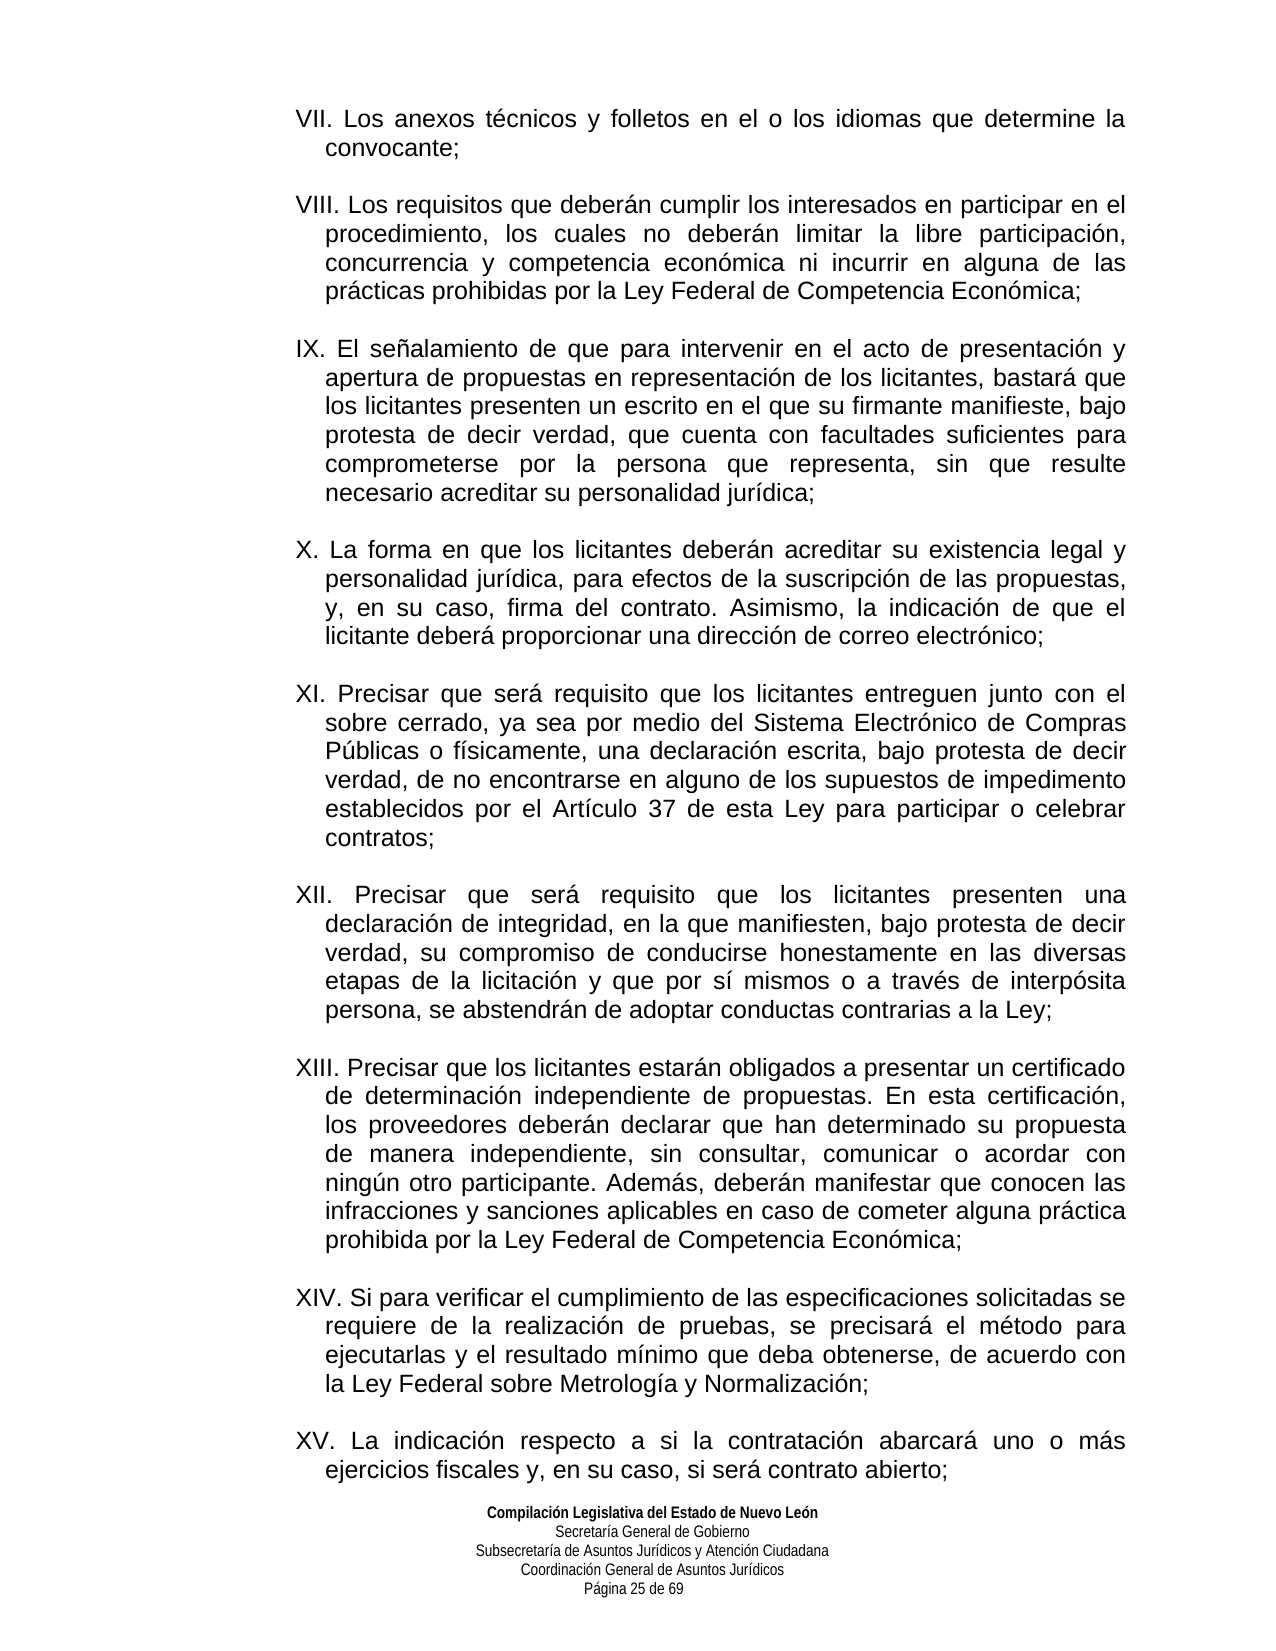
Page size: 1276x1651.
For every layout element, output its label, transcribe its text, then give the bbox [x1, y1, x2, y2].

text VIII. Los requisitos que deberán cumplir los interesados en participar en el procedimiento, los cuales no deberán limitar la libre participación, concurrencia y competencia económica ni incurrir en alguna de las prácticas prohibidas por la Ley Federal de Competencia Económica; [295, 190, 1127, 305]
text X. La forma en que los licitantes deberán acreditar su existencia legal y personalidad jurídica, para efectos de la suscripción de las propuestas, y, en su caso, firma del contrato. Asimismo, la indicación de que el licitante deberá proporcionar una dirección de correo electrónico; [295, 535, 1127, 650]
text XIV. Si para verificar el cumplimiento de las especificaciones solicitadas se requiere de la realización de pruebas, se precisará el método para ejecutarlas y el resultado mínimo que deba obtenerse, de acuerdo con la Ley Federal sobre Metrología y Normalización; [295, 1282, 1127, 1397]
text XI. Precisar que será requisito que los licitantes entreguen junto con el sobre cerrado, ya sea por medio del Sistema Electrónico de Compras Públicas o físicamente, una declaración escrita, bajo protesta de decir verdad, de no encontrarse en alguno de los supuestos de impedimento establecidos por el Artículo 37 de esta Ley para participar o celebrar contratos; [295, 679, 1127, 851]
text VII. Los anexos técnicos y folletos en el o los idiomas que determine la convocante; [295, 104, 1127, 161]
text XV. La indicación respecto a si la contratación abarcará uno o más ejercicios fiscales y, en su caso, si será contrato abierto; [295, 1426, 1127, 1484]
text XII. Precisar que será requisito que los licitantes presenten una declaración de integridad, en la que manifiesten, bajo protesta de decir verdad, su compromiso de conducirse honestamente en las diversas etapas de la licitación y que por sí mismos o a través de interpósita persona, se abstendrán de adoptar conductas contrarias a la Ley; [295, 880, 1127, 1024]
text XIII. Precisar que los licitantes estarán obligados a presentar un certificado de determinación independiente de propuestas. En esta certificación, los proveedores deberán declarar que han determinado su propuesta de manera independiente, sin consultar, comunicar o acordar con ningún otro participante. Además, deberán manifestar que conocen las infracciones y sanciones aplicables en caso de cometer alguna práctica prohibida por la Ley Federal de Competencia Económica; [295, 1052, 1127, 1254]
text IX. El señalamiento de que para intervenir en el acto de presentación y apertura de propuestas en representación de los licitantes, bastará que los licitantes presenten un escrito en el que su firmante manifieste, bajo protesta de decir verdad, que cuenta con facultades suficientes para comprometerse por la persona que representa, sin que resulte necesario acreditar su personalidad jurídica; [295, 334, 1127, 506]
